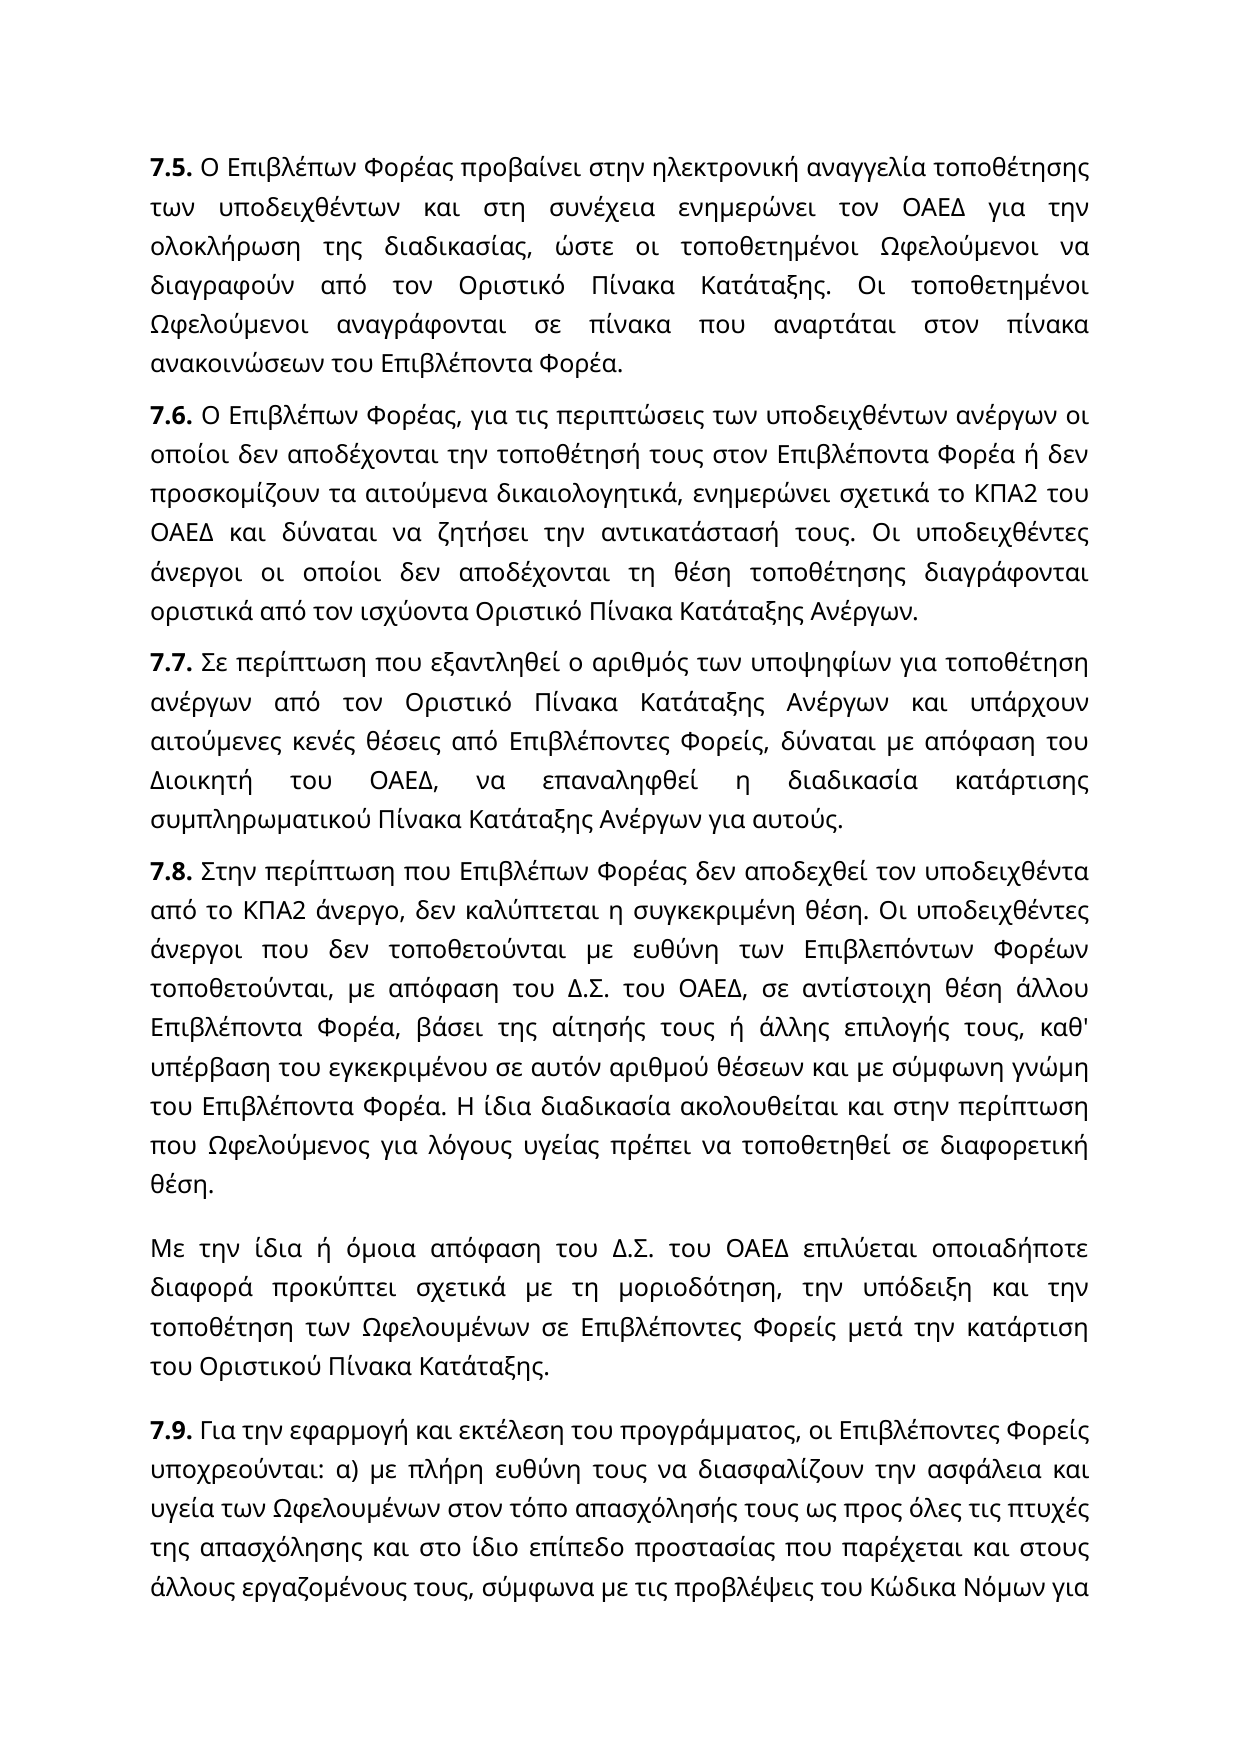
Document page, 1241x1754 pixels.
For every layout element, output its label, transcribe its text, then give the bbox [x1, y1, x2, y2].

text 7.5. Ο Επιβλέπων Φορέας προβαίνει στην ηλεκτρονική αναγγελία τοποθέτησης των υποδειχθέντων και στη συνέχεια ενημερώνει τον ΟΑΕΔ για την ολοκλήρωση της διαδικασίας, ώστε οι τοποθετημένοι Ωφελούμενοι να διαγραφούν από τον Οριστικό Πίνακα Κατάταξης. Οι τοποθετημένοι Ωφελούμενοι αναγράφονται σε πίνακα που αναρτάται στον πίνακα ανακοινώσεων του Επιβλέποντα Φορέα. [150, 150, 1090, 380]
text 7.9. Για την εφαρμογή και εκτέλεση του προγράμματος, οι Επιβλέποντες Φορείς υποχρεούνται: α) με πλήρη ευθύνη τους να διασφαλίζουν την ασφάλεια και υγεία των Ωφελουμένων στον τόπο απασχόλησής τους ως προς όλες τις πτυχές της απασχόλησης και στο ίδιο επίπεδο προστασίας που παρέχεται και στους άλλους εργαζομένους τους, σύμφωνα με τις προβλέψεις του Κώδικα Νόμων για [150, 1412, 1090, 1603]
text 7.7. Σε περίπτωση που εξαντληθεί ο αριθμός των υποψηφίων για τοποθέτηση ανέργων από τον Οριστικό Πίνακα Κατάταξης Ανέργων και υπάρχουν αιτούμενες κενές θέσεις από Επιβλέποντες Φορείς, δύναται με απόφαση του Διοικητή του ΟΑΕΔ, να επαναληφθεί η διαδικασία κατάρτισης συμπληρωματικού Πίνακα Κατάταξης Ανέργων για αυτούς. [150, 645, 1090, 836]
text 7.6. Ο Επιβλέπων Φορέας, για τις περιπτώσεις των υποδειχθέντων ανέργων οι οποίοι δεν αποδέχονται την τοποθέτησή τους στον Επιβλέποντα Φορέα ή δεν προσκομίζουν τα αιτούμενα δικαιολογητικά, ενημερώνει σχετικά το ΚΠΑ2 του ΟΑΕΔ και δύναται να ζητήσει την αντικατάστασή τους. Οι υποδειχθέντες άνεργοι οι οποίοι δεν αποδέχονται τη θέση τοποθέτησης διαγράφονται οριστικά από τον ισχύοντα Οριστικό Πίνακα Κατάταξης Ανέργων. [150, 397, 1090, 627]
text Με την ίδια ή όμοια απόφαση του Δ.Σ. του ΟΑΕΔ επιλύεται οποιαδήποτε διαφορά προκύπτει σχετικά με τη μοριοδότηση, την υπόδειξη και την τοποθέτηση των Ωφελουμένων σε Επιβλέποντες Φορείς μετά την κατάρτιση του Οριστικού Πίνακα Κατάταξης. [150, 1231, 1090, 1382]
text 7.8. Στην περίπτωση που Επιβλέπων Φορέας δεν αποδεχθεί τον υποδειχθέντα από το ΚΠΑ2 άνεργο, δεν καλύπτεται η συγκεκριμένη θέση. Οι υποδειχθέντες άνεργοι που δεν τοποθετούνται με ευθύνη των Επιβλεπόντων Φορέων τοποθετούνται, με απόφαση του Δ.Σ. του ΟΑΕΔ, σε αντίστοιχη θέση άλλου Επιβλέποντα Φορέα, βάσει της αίτησής τους ή άλλης επιλογής τους, καθ' υπέρβαση του εγκεκριμένου σε αυτόν αριθμού θέσεων και με σύμφωνη γνώμη του Επιβλέποντα Φορέα. Η ίδια διαδικασία ακολουθείται και στην περίπτωση που Ωφελούμενος για λόγους υγείας πρέπει να τοποθετηθεί σε διαφορετική θέση. [150, 853, 1090, 1201]
